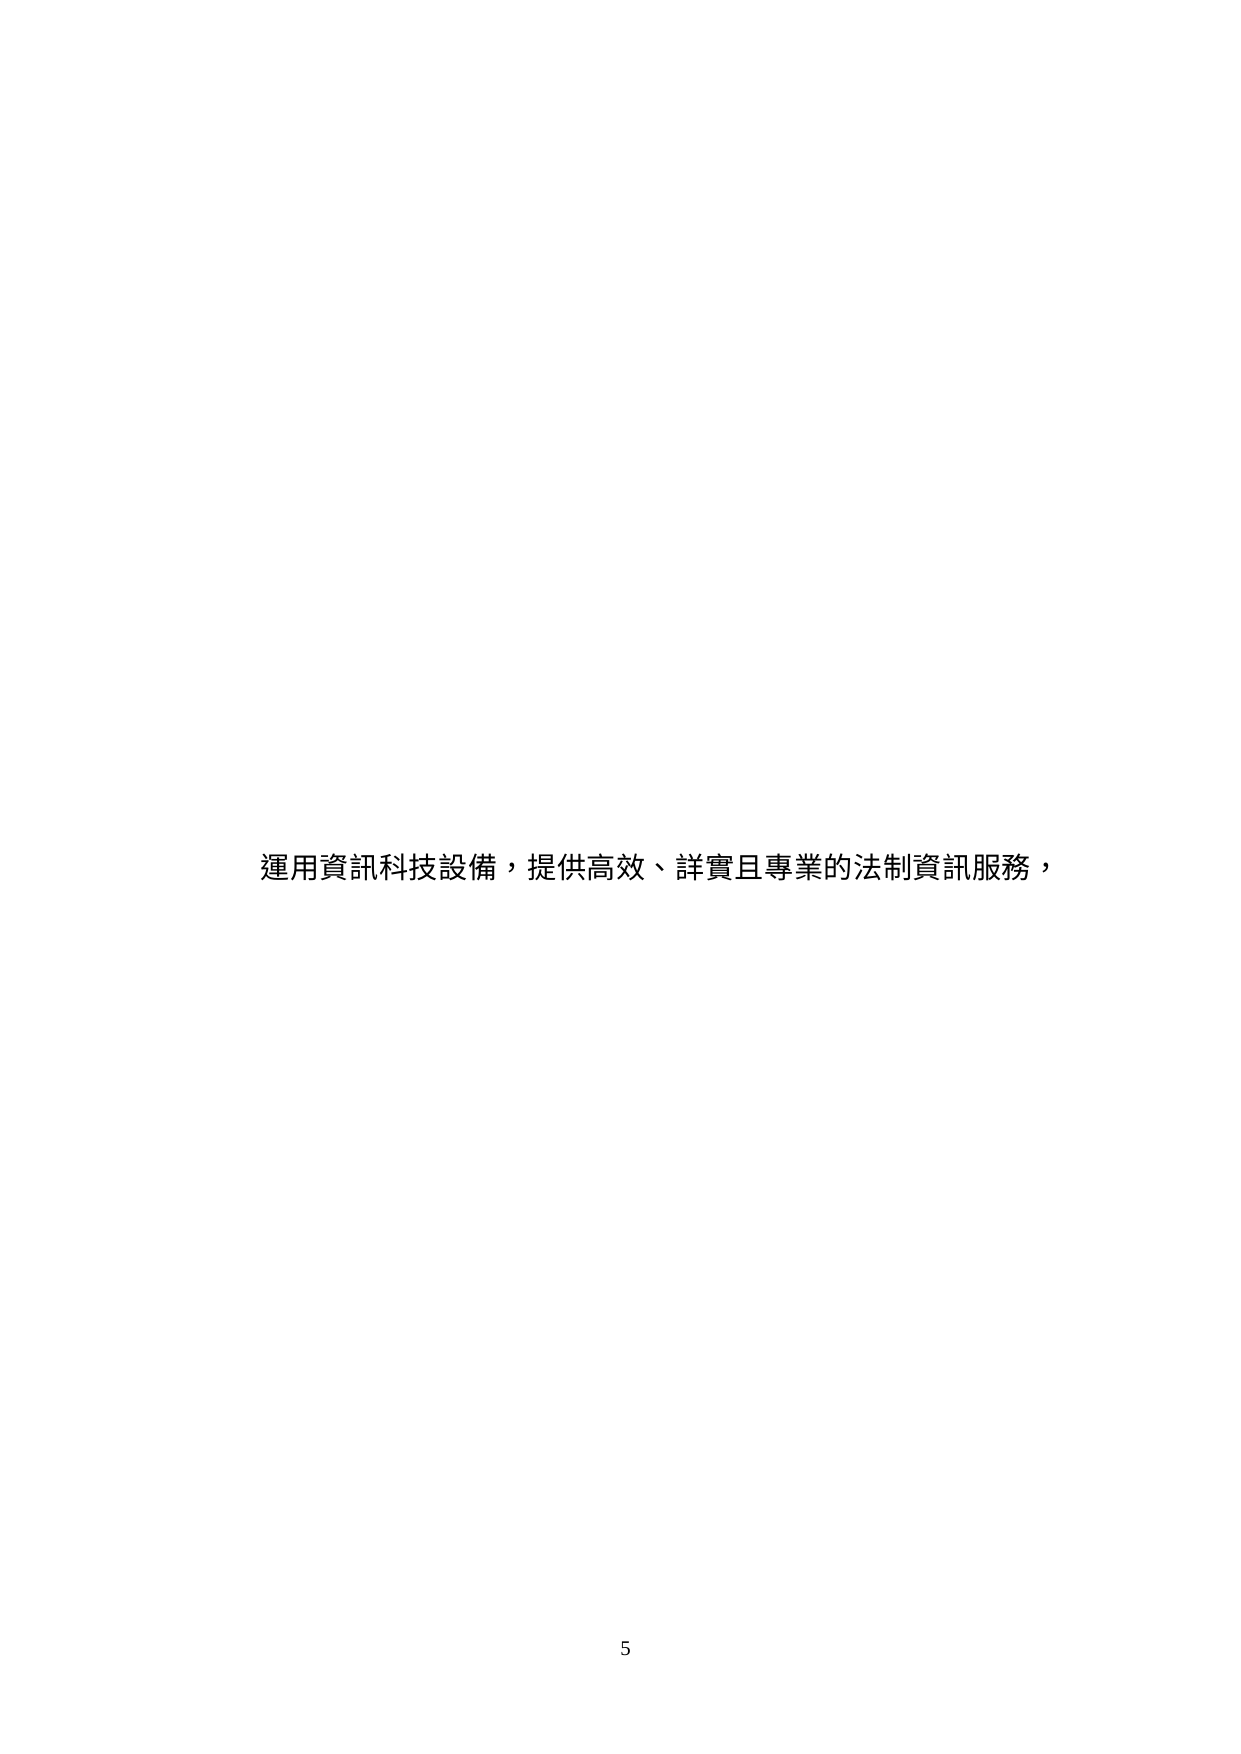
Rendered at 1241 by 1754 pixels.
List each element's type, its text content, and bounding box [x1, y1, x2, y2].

text 運用資訊科技設備，提供高效、詳實且專業的法制資訊服務， [187, 824, 1063, 887]
